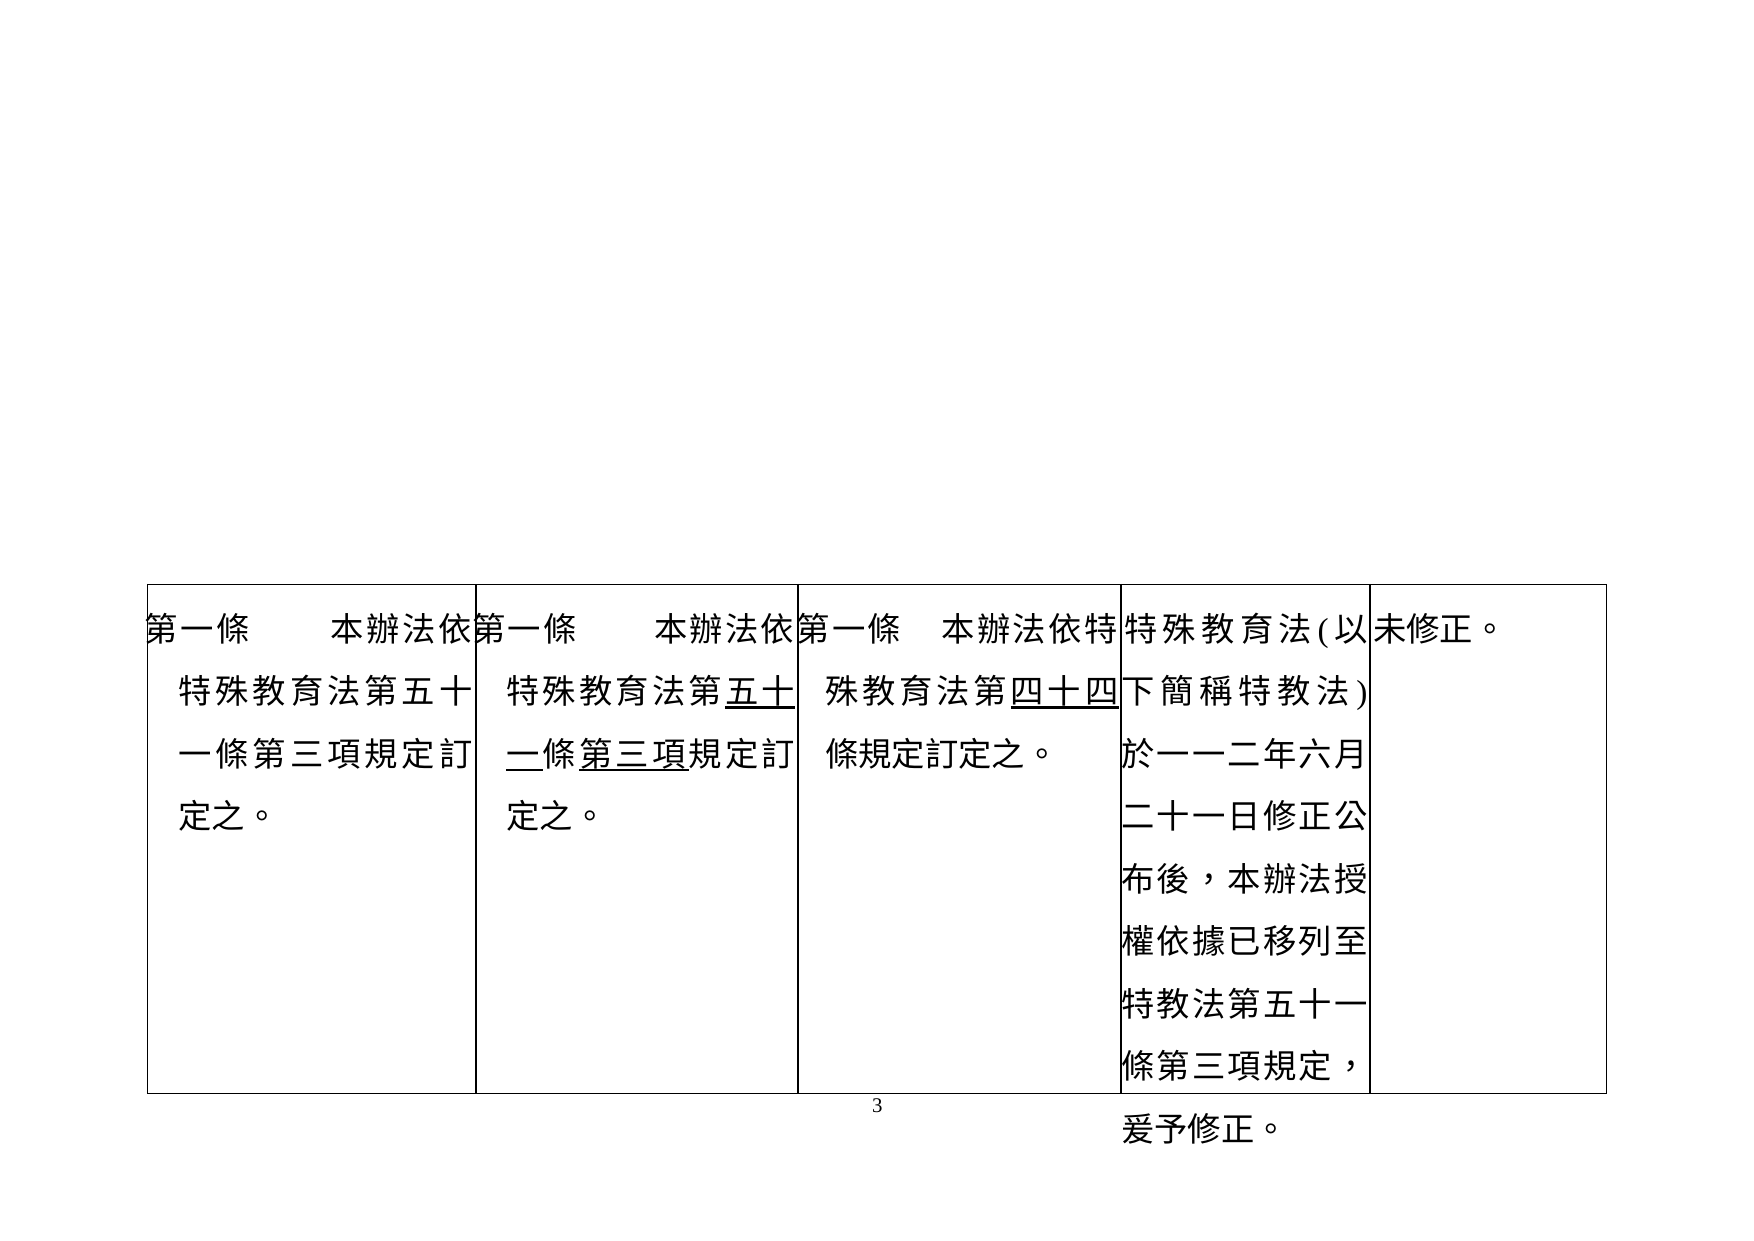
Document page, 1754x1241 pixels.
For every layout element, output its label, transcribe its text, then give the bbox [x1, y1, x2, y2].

table_cell 第一條 本辦法依特殊教育法第四十四條規定訂定之。 [799, 585, 1120, 1093]
table_cell 未修正。 [1371, 585, 1606, 1093]
table_cell 第一條 本辦法依特殊教育法第五十一條第三項規定訂定之。 [148, 585, 475, 1093]
table_cell 第一條 本辦法依特殊教育法第五十一條第三項規定訂定之。 [477, 585, 797, 1093]
table_cell 特殊教育法(以下簡稱特教法) 於一一二年六月二十一日修正公布後，本辦法授權依據已移列至特教法第五十一條第三項規定，爰予修正。 [1122, 585, 1369, 1093]
